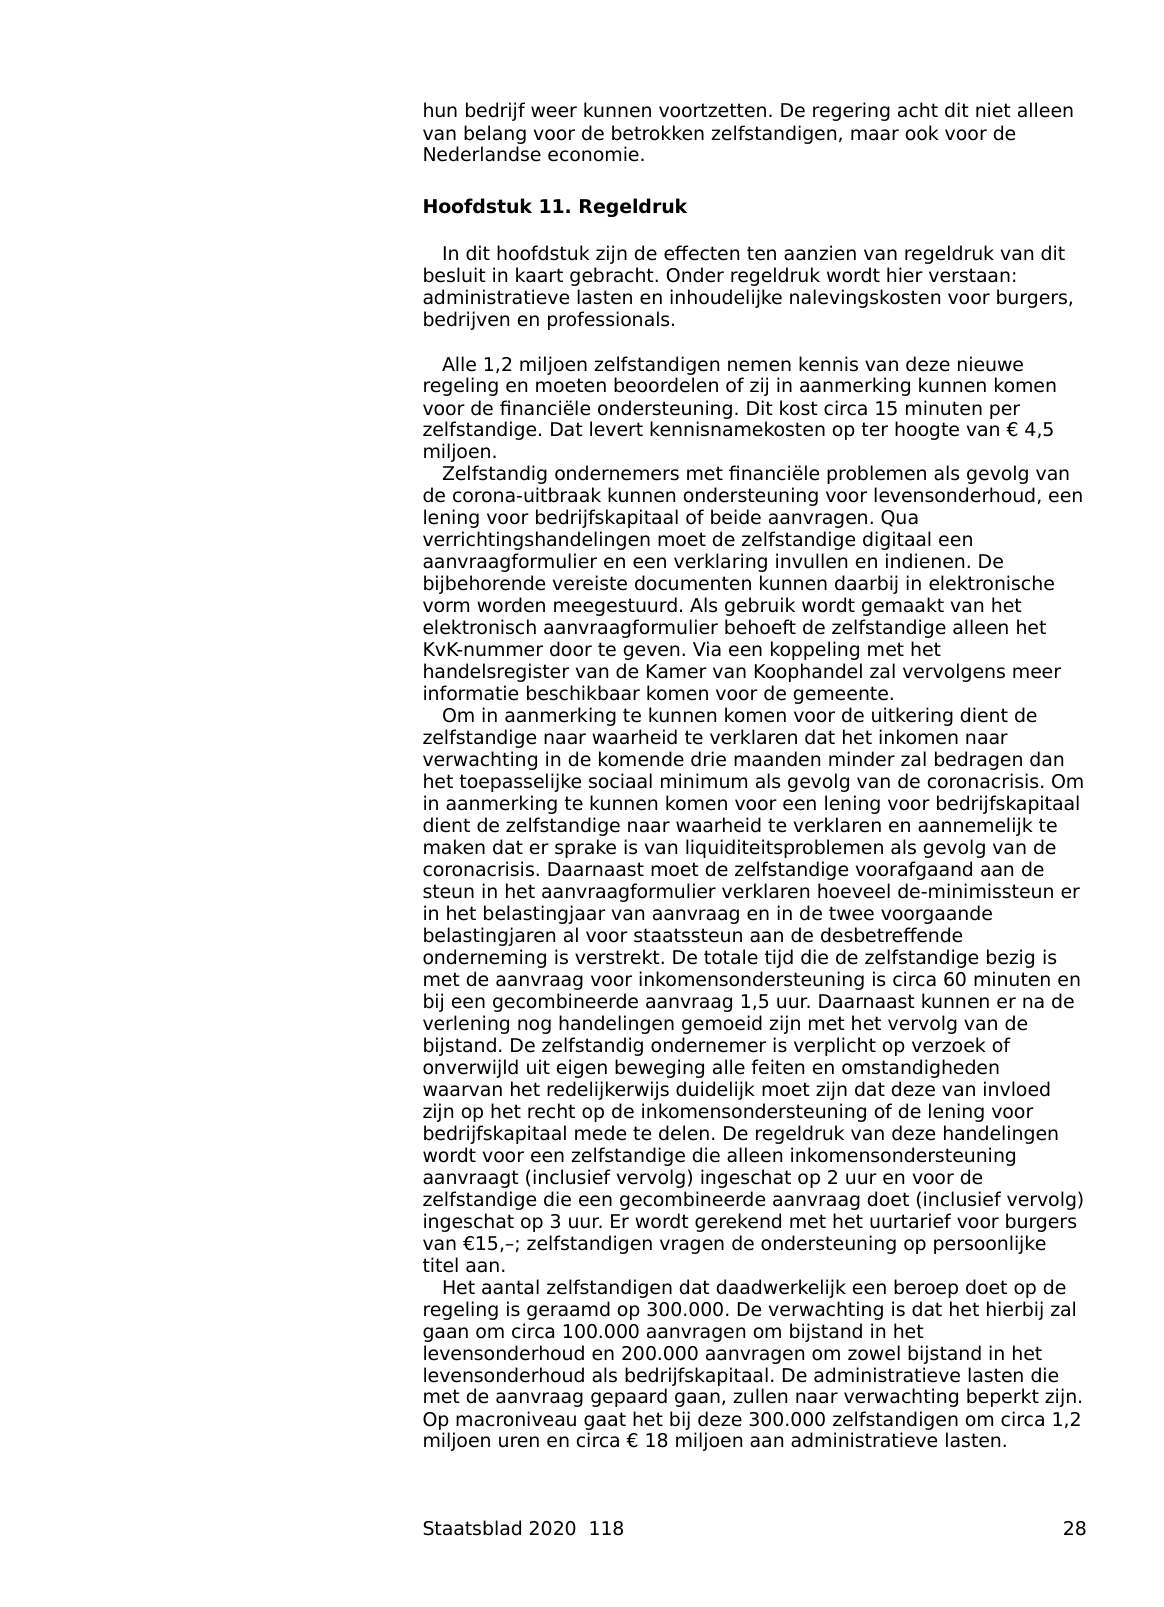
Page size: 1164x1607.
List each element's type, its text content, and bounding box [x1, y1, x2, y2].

text hun bedrijf weer kunnen voortzetten. De regering acht dit niet alleen van belang voor de betrokken zelfstandigen, maar ook voor de Nederlandse economie. [422, 100, 1087, 166]
text In dit hoofdstuk zijn de effecten ten aanzien van regeldruk van dit besluit in kaart gebracht. Onder regeldruk wordt hier verstaan: administratieve lasten en inhoudelijke nalevingskosten voor burgers, bedrijven en professionals. [422, 243, 1087, 331]
text Alle 1,2 miljoen zelfstandigen nemen kennis van deze nieuwe regeling en moeten beoordelen of zij in aanmerking kunnen komen voor de financiële ondersteuning. Dit kost circa 15 minuten per zelfstandige. Dat levert kennisnamekosten op ter hoogte van € 4,5 miljoen. [422, 353, 1087, 463]
text Zelfstandig ondernemers met financiële problemen als gevolg van de corona-uitbraak kunnen ondersteuning voor levensonderhoud, een lening voor bedrijfskapitaal of beide aanvragen. Qua verrichtingshandelingen moet de zelfstandige digitaal een aanvraagformulier en een verklaring invullen en indienen. De bijbehorende vereiste documenten kunnen daarbij in elektronische vorm worden meegestuurd. Als gebruik wordt gemaakt van het elektronisch aanvraagformulier behoeft de zelfstandige alleen het KvK-nummer door te geven. Via een koppeling met het handelsregister van de Kamer van Koophandel zal vervolgens meer informatie beschikbaar komen voor de gemeente. [422, 463, 1087, 705]
subtitle Hoofdstuk 11. Regeldruk [422, 196, 1087, 218]
text Het aantal zelfstandigen dat daadwerkelijk een beroep doet op de regeling is geraamd op 300.000. De verwachting is dat het hierbij zal gaan om circa 100.000 aanvragen om bijstand in het levensonderhoud en 200.000 aanvragen om zowel bijstand in het levensonderhoud als bedrijfskapitaal. De administratieve lasten die met de aanvraag gepaard gaan, zullen naar verwachting beperkt zijn. Op macroniveau gaat het bij deze 300.000 zelfstandigen om circa 1,2 miljoen uren en circa € 18 miljoen aan administratieve lasten. [422, 1277, 1087, 1452]
text Om in aanmerking te kunnen komen voor de uitkering dient de zelfstandige naar waarheid te verklaren dat het inkomen naar verwachting in de komende drie maanden minder zal bedragen dan het toepasselijke sociaal minimum als gevolg van de coronacrisis. Om in aanmerking te kunnen komen voor een lening voor bedrijfskapitaal dient de zelfstandige naar waarheid te verklaren en aannemelijk te maken dat er sprake is van liquiditeitsproblemen als gevolg van de coronacrisis. Daarnaast moet de zelfstandige voorafgaand aan de steun in het aanvraagformulier verklaren hoeveel de-minimissteun er in het belastingjaar van aanvraag en in de twee voorgaande belastingjaren al voor staatssteun aan de desbetreffende onderneming is verstrekt. De totale tijd die de zelfstandige bezig is met de aanvraag voor inkomensondersteuning is circa 60 minuten en bij een gecombineerde aanvraag 1,5 uur. Daarnaast kunnen er na de verlening nog handelingen gemoeid zijn met het vervolg van de bijstand. De zelfstandig ondernemer is verplicht op verzoek of onverwijld uit eigen beweging alle feiten en omstandigheden waarvan het redelijkerwijs duidelijk moet zijn dat deze van invloed zijn op het recht op de inkomensondersteuning of de lening voor bedrijfskapitaal mede te delen. De regeldruk van deze handelingen wordt voor een zelfstandige die alleen inkomensondersteuning aanvraagt (inclusief vervolg) ingeschat op 2 uur en voor de zelfstandige die een gecombineerde aanvraag doet (inclusief vervolg) ingeschat op 3 uur. Er wordt gerekend met het uurtarief voor burgers van €15,–; zelfstandigen vragen de ondersteuning op persoonlijke titel aan. [422, 705, 1087, 1277]
